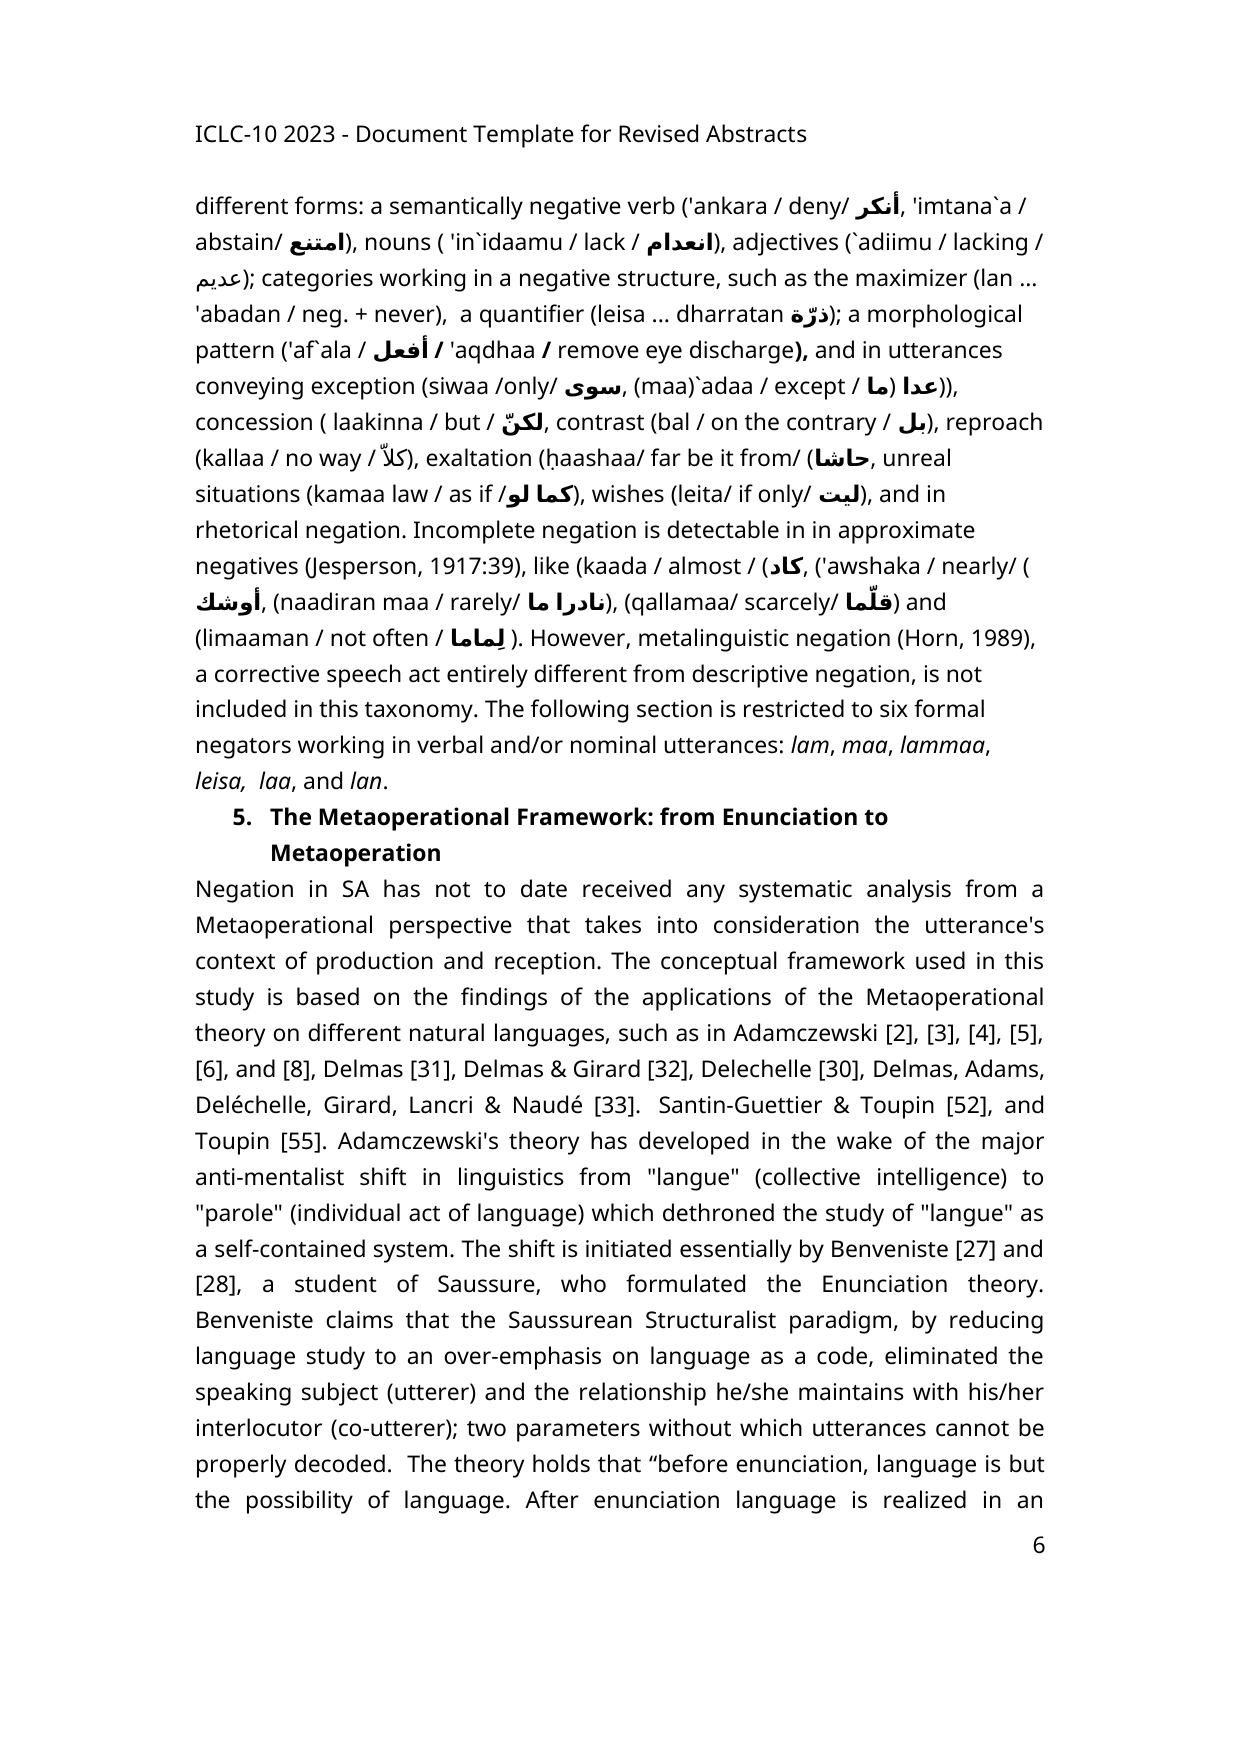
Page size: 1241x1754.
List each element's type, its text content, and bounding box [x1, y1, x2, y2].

list The Metaoperational Framework: from Enunciation to Metaoperation [232, 801, 1045, 868]
list SA encodes negation in different direct and indirect forms. Direct or explicit negation is detectable in intrinsically negative verbs (leisa / be + present + not / ليس), formal markers (lam, maa, laa, lan, lammaa), nouns (gheiru / not), prepositions (duuna / without), prefixes (laa-, like in laa-'iradii / involuntary), and in negative phrases ( laa shei'a / nothing/ لاشيئ, laa shakka / no doubt/ لاشكّ, laa-maḥaalata / inevitably/ لامحالة). Indirect or implicit negation takes different forms: a semantically negative verb ('ankara / deny/ أنكر, 'imtana`a / abstain/ امتنع), nouns ( 'in`idaamu / lack / انعدام), adjectives (`adiimu / lacking / عديم); categories working in a negative structure, such as the maximizer (lan … 'abadan / neg. + never), a quantifier (leisa ... dharratan ذرّة); a morphological pattern ('af`ala / أفعل / 'aqdhaa / remove eye discharge), and in utterances conveying exception (siwaa /only/ سوى, (maa)`adaa / except / ما) عدا)), concession ( laakinna / but / لكنّ, contrast (bal / on the contrary / بل), reproach (kallaa / no way / كلاّ), exaltation (ḥaashaa/ far be it from/ (حاشا, unreal situations (kamaa law / as if /كما لو), wishes (leita/ if only/ ليت), and in rhetorical negation. Incomplete negation is detectable in in approximate negatives (Jesperson, 1917:39), like (kaada / almost / (كاد, ('awshaka / nearly/ (أوشك, (naadiran maa / rarely/ نادرا ما), (qallamaa/ scarcely/ قلّما) and (limaaman / not often / لِماما ). However, metalinguistic negation (Horn, 1989), a corrective speech act entirely different from descriptive negation, is not included in this taxonomy. The following section is restricted to six formal negators working in verbal and/or nominal utterances: lam, maa, lammaa, leisa, laa, and lan. [195, 190, 1045, 797]
text Negation in SA has not to date received any systematic analysis from a Metaoperational perspective that takes into consideration the utterance's context of production and reception. The conceptual framework used in this study is based on the findings of the applications of the Metaoperational theory on different natural languages, such as in Adamczewski [2], [3], [4], [5], [6], and [8], Delmas [31], Delmas & Girard [32], Delechelle [30], Delmas, Adams, Deléchelle, Girard, Lancri & Naudé [33]. Santin-Guettier & Toupin [52], and Toupin [55]. Adamczewski's theory has developed in the wake of the major anti-mentalist shift in linguistics from "langue" (collective intelligence) to "parole" (individual act of language) which dethroned the study of "langue" as a self-contained system. The shift is initiated essentially by Benveniste [27] and [28], a student of Saussure, who formulated the Enunciation theory. Benveniste claims that the Saussurean Structuralist paradigm, by reducing language study to an over-emphasis on language as a code, eliminated the speaking subject (utterer) and the relationship he/she maintains with his/her interlocutor (co-utterer); two parameters without which utterances cannot be properly decoded. The theory holds that “before enunciation, language is but the possibility of language. After enunciation language is realized in an [195, 873, 1045, 1515]
